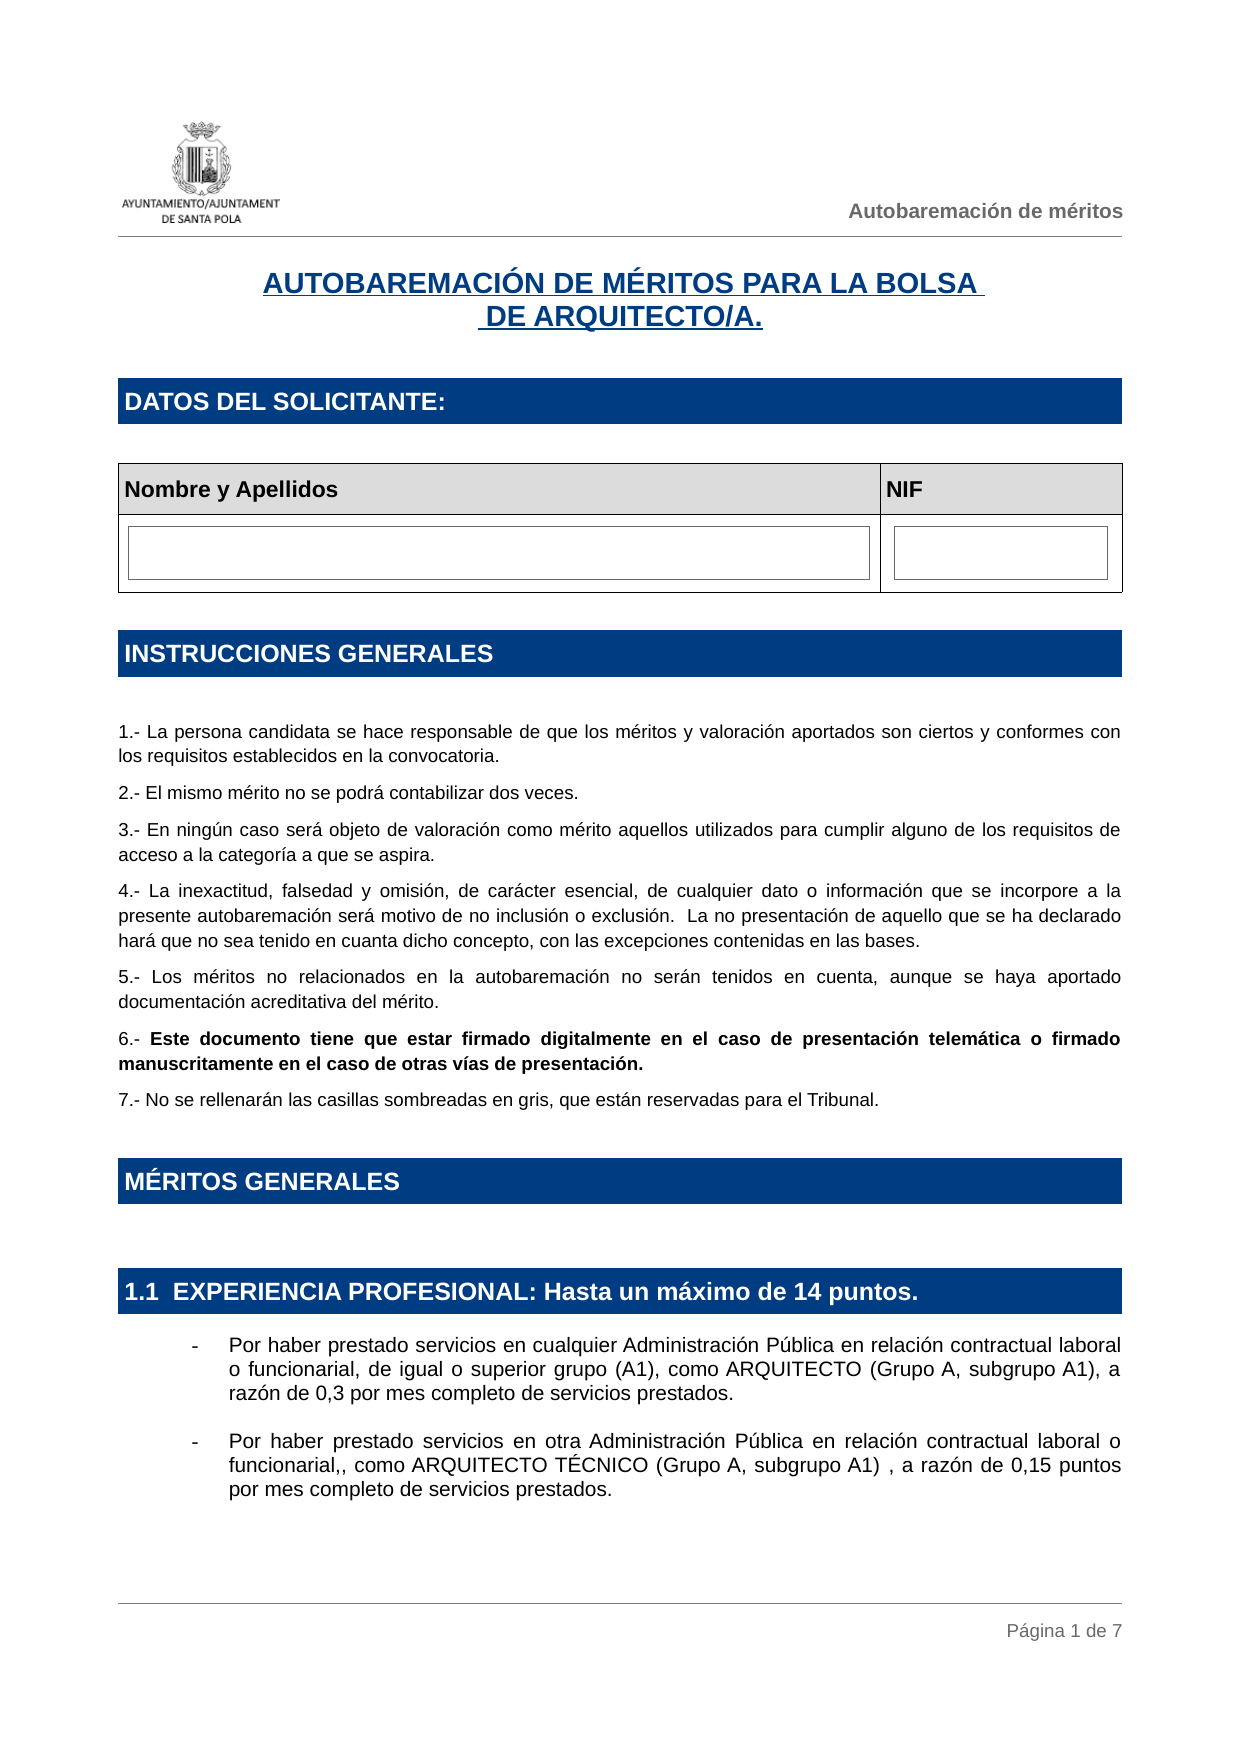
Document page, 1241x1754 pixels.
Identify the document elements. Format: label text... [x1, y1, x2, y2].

subtitle DATOS DEL SOLICITANTE: [118, 378, 1122, 424]
table_header NIF [881, 464, 1122, 514]
list Por haber prestado servicios en otra Administración Pública en relación contractual laboral o funcionarial,, como ARQUITECTO TÉCNICO (Grupo A, subgrupo A1) , a razón de 0,15 puntos por mes completo de servicios prestados. [191, 1429, 1122, 1501]
text 4.- La inexactitud, falsedad y omisión, de carácter esencial, de cualquier dato o información que se incorpore a la presente autobaremación será motivo de no inclusión o exclusión. La no presentación de aquello que se ha declarado hará que no sea tenido en cuanta dicho concepto, con las excepciones contenidas en las bases. [118, 880, 1122, 951]
table_header Nombre y Apellidos [119, 464, 880, 514]
subtitle MÉRITOS GENERALES [118, 1158, 1122, 1204]
text 5.- Los méritos no relacionados en la autobaremación no serán tenidos en cuenta, aunque se haya aportado documentación acreditativa del mérito. [118, 966, 1122, 1013]
text 3.- En ningún caso será objeto de valoración como mérito aquellos utilizados para cumplir alguno de los requisitos de acceso a la categoría a que se aspira. [118, 819, 1122, 865]
text 2.- El mismo mérito no se podrá contabilizar dos veces. [118, 782, 1122, 803]
table_cell [119, 515, 880, 591]
table_cell [881, 515, 1122, 591]
text 1.- La persona candidata se hace responsable de que los méritos y valoración aportados son ciertos y conformes con los requisitos establecidos en la convocatoria. [118, 721, 1122, 767]
text AUTOBAREMACIÓN DE MÉRITOS PARA LA BOLSA [118, 266, 1122, 299]
text 7.- No se rellenarán las casillas sombreadas en gris, que están reservadas para el Tribunal. [118, 1089, 1122, 1111]
subtitle 1.1 EXPERIENCIA PROFESIONAL: Hasta un máximo de 14 puntos. [118, 1268, 1122, 1314]
text 6.- Este documento tiene que estar firmado digitalmente en el caso de presentación telemática o firmado manuscritamente en el caso de otras vías de presentación. [118, 1028, 1122, 1074]
subtitle INSTRUCCIONES GENERALES [118, 630, 1122, 677]
list Por haber prestado servicios en cualquier Administración Pública en relación contractual laboral o funcionarial, de igual o superior grupo (A1), como ARQUITECTO (Grupo A, subgrupo A1), a razón de 0,3 por mes completo de servicios prestados. [191, 1333, 1122, 1405]
text DE ARQUITECTO/A. [118, 299, 1122, 333]
picture [121, 121, 283, 224]
